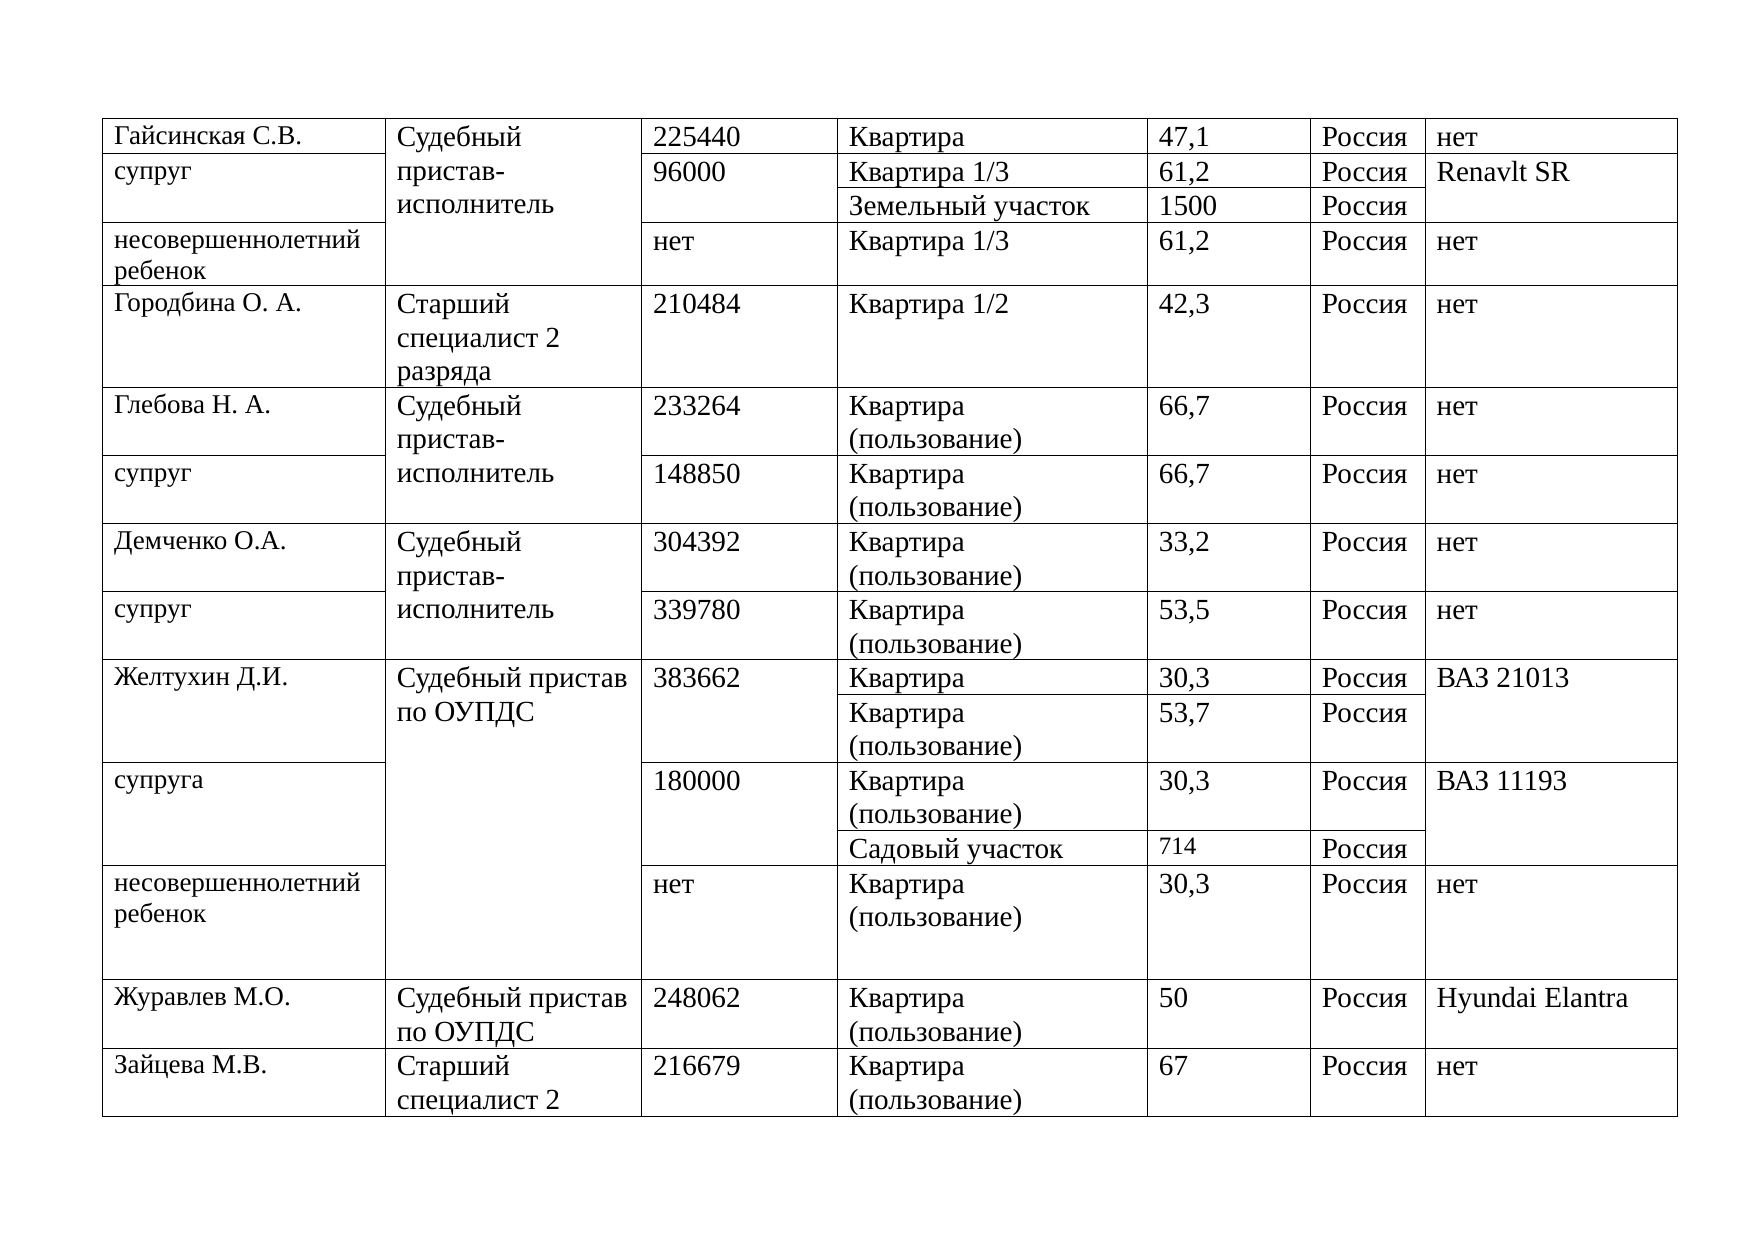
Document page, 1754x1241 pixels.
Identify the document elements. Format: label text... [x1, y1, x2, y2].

table_cell Квартира (пользование) [838, 695, 1147, 762]
table_cell 30,3 [1148, 660, 1310, 694]
table_cell Россия [1311, 154, 1425, 187]
table_cell ВАЗ 11193 [1426, 763, 1677, 865]
table_cell Россия [1311, 660, 1425, 694]
table_cell 210484 [642, 286, 837, 387]
table_cell Судебный пристав-исполнитель [386, 388, 641, 523]
table_cell 339780 [642, 592, 837, 659]
table_cell Hyundai Elantra [1426, 980, 1677, 1047]
table_cell Квартира (пользование) [838, 866, 1147, 979]
table_cell 33,2 [1148, 524, 1310, 591]
table_cell Россия [1311, 695, 1425, 762]
table_cell ВАЗ 21013 [1426, 660, 1677, 762]
table_cell Демченко О.А. [103, 524, 385, 591]
table_cell 61,2 [1148, 154, 1310, 187]
table_cell Россия [1311, 592, 1425, 659]
table_cell 96000 [642, 154, 837, 222]
table_cell 225440 [642, 119, 837, 153]
table_cell 233264 [642, 388, 837, 455]
table_cell Квартира 1/3 [838, 154, 1147, 187]
table_cell нет [1426, 592, 1677, 659]
table_cell нет [1426, 456, 1677, 523]
table_cell 50 [1148, 980, 1310, 1047]
table_cell 216679 [642, 1049, 837, 1116]
table_cell 1500 [1148, 188, 1310, 222]
table_cell Зайцева М.В. [103, 1049, 385, 1116]
table_cell супруг [103, 592, 385, 659]
table_cell нет [642, 866, 837, 979]
table_cell Россия [1311, 388, 1425, 455]
table_cell 47,1 [1148, 119, 1310, 153]
table_cell супруга [103, 763, 385, 865]
table_cell Renavlt SR [1426, 154, 1677, 222]
table_cell Квартира (пользование) [838, 763, 1147, 830]
table_cell Квартира (пользование) [838, 524, 1147, 591]
table_cell 66,7 [1148, 456, 1310, 523]
table_cell 67 [1148, 1049, 1310, 1116]
table_cell Гайсинская С.В. [103, 119, 385, 153]
table_cell 42,3 [1148, 286, 1310, 387]
table_cell 53,7 [1148, 695, 1310, 762]
table_cell несовершеннолетний ребенок [103, 223, 385, 285]
table_cell Старший специалист 2 разряда [386, 286, 641, 387]
table_cell несовершеннолетний ребенок [103, 866, 385, 979]
table_cell 248062 [642, 980, 837, 1047]
table_cell Россия [1311, 866, 1425, 979]
table_cell Квартира (пользование) [838, 592, 1147, 659]
table_cell нет [1426, 223, 1677, 285]
table_cell Квартира (пользование) [838, 1049, 1147, 1116]
table_cell Судебный пристав-исполнитель [386, 119, 641, 285]
table_cell 61,2 [1148, 223, 1310, 285]
table_cell Россия [1311, 763, 1425, 830]
table_cell супруг [103, 456, 385, 523]
table_cell Квартира (пользование) [838, 388, 1147, 455]
table_cell нет [642, 223, 837, 285]
table_cell Квартира [838, 660, 1147, 694]
table_cell Городбина О. А. [103, 286, 385, 387]
table_cell нет [1426, 1049, 1677, 1116]
table_cell Судебный пристав по ОУПДС [386, 980, 641, 1047]
table_cell Россия [1311, 980, 1425, 1047]
table_cell Желтухин Д.И. [103, 660, 385, 762]
table_cell Россия [1311, 188, 1425, 222]
table_cell Россия [1311, 524, 1425, 591]
table_cell 714 [1148, 831, 1310, 865]
table_cell нет [1426, 286, 1677, 387]
table_cell нет [1426, 866, 1677, 979]
table_cell Россия [1311, 223, 1425, 285]
table_cell 180000 [642, 763, 837, 865]
table_cell Россия [1311, 456, 1425, 523]
table_cell супруг [103, 154, 385, 222]
table_cell Россия [1311, 286, 1425, 387]
table_cell Квартира [838, 119, 1147, 153]
table_cell 66,7 [1148, 388, 1310, 455]
table_cell Россия [1311, 1049, 1425, 1116]
table_cell 383662 [642, 660, 837, 762]
table_cell Глебова Н. А. [103, 388, 385, 455]
table_cell Россия [1311, 831, 1425, 865]
table_cell Журавлев М.О. [103, 980, 385, 1047]
table_cell Судебный пристав по ОУПДС [386, 660, 641, 979]
table_cell нет [1426, 388, 1677, 455]
table_cell 30,3 [1148, 763, 1310, 830]
table_cell Садовый участок [838, 831, 1147, 865]
table_cell 30,3 [1148, 866, 1310, 979]
table_cell Квартира (пользование) [838, 456, 1147, 523]
table_cell Старший специалист 2 [386, 1049, 641, 1116]
table_cell 53,5 [1148, 592, 1310, 659]
table_cell Квартира 1/3 [838, 223, 1147, 285]
table_cell Россия [1311, 119, 1425, 153]
table_cell 148850 [642, 456, 837, 523]
table_cell Судебный пристав-исполнитель [386, 524, 641, 659]
table_cell нет [1426, 119, 1677, 153]
table_cell Квартира (пользование) [838, 980, 1147, 1047]
table_cell Квартира 1/2 [838, 286, 1147, 387]
table_cell Земельный участок [838, 188, 1147, 222]
table_cell 304392 [642, 524, 837, 591]
table_cell нет [1426, 524, 1677, 591]
